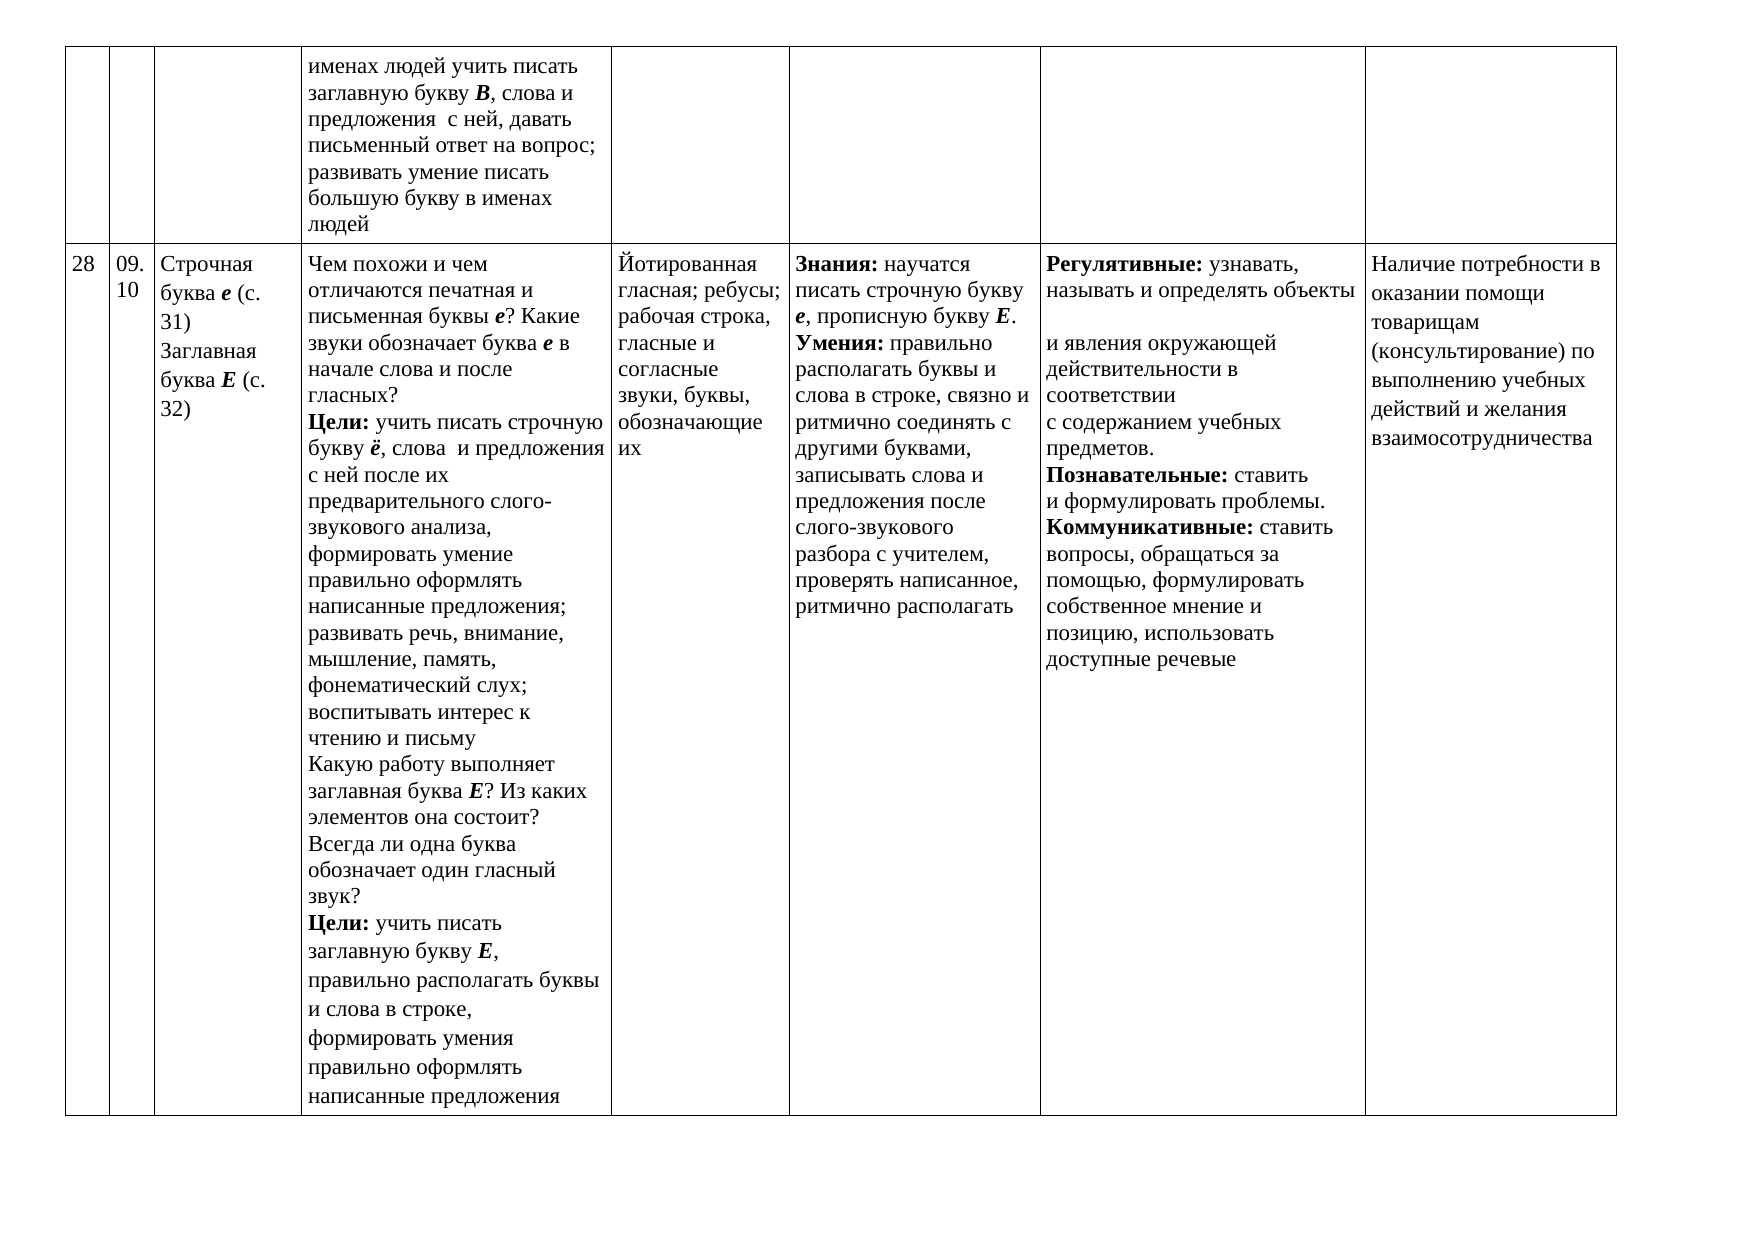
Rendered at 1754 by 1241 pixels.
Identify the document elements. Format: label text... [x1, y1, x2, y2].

table_cell Регулятивные: узнавать, называть и определять объекты и явления окружающей действительности в соответствии с содержанием учебных предметов. Познавательные: ставить и формулировать проблемы. Коммуникативные: ставить вопросы, обращаться за помощью, формулировать собственное мнение и позицию, использовать доступные речевые [1041, 244, 1365, 1115]
table_cell [1041, 47, 1365, 243]
table_cell [110, 47, 154, 243]
table_cell 09.10 [110, 244, 154, 1115]
table_cell Йотированная гласная; ребусы; рабочая строка, гласные и согласные звуки, буквы, обозначающие их [612, 244, 789, 1115]
table_cell [155, 47, 301, 243]
table_cell 28 [66, 244, 109, 1115]
table_cell [1366, 47, 1616, 243]
table_cell [612, 47, 789, 243]
table_cell Знания: научатся писать строчную букву е, прописную букву Е. Умения: правильно располагать буквы и слова в строке, связно и ритмично соединять с другими буквами, записывать слова и предложения после слого-звукового разбора с учителем, проверять написанное, ритмично располагать [790, 244, 1040, 1115]
table_cell именах людей учить писать заглавную букву В, слова и предложения с ней, давать письменный ответ на вопрос; развивать умение писать большую букву в именах людей [302, 47, 611, 243]
table_cell Строчная буква е (с. 31) Заглавная буква Е (с. 32) [155, 244, 301, 1115]
table_cell Чем похожи и чем отличаются печатная и письменная буквы е? Какие звуки обозначает буква е в начале слова и после гласных? Цели: учить писать строчную букву ё, слова и предложения с ней после их предварительного слого-звукового анализа, формировать умение правильно оформлять написанные предложения; развивать речь, внимание, мышление, память, фонематический слух; воспитывать интерес к чтению и письму Какую работу выполняет заглавная буква Е? Из каких элементов она состоит? Всегда ли одна буква обозначает один гласный звук? Цели: учить писать заглавную букву Е, правильно располагать буквы и слова в строке, формировать умения правильно оформлять написанные предложения [302, 244, 611, 1115]
table_cell Наличие потребности в оказании помощи товарищам (консультирование) по выполнению учебных действий и желания взаимосотрудничества [1366, 244, 1616, 1115]
table_cell [790, 47, 1040, 243]
table_cell [66, 47, 109, 243]
